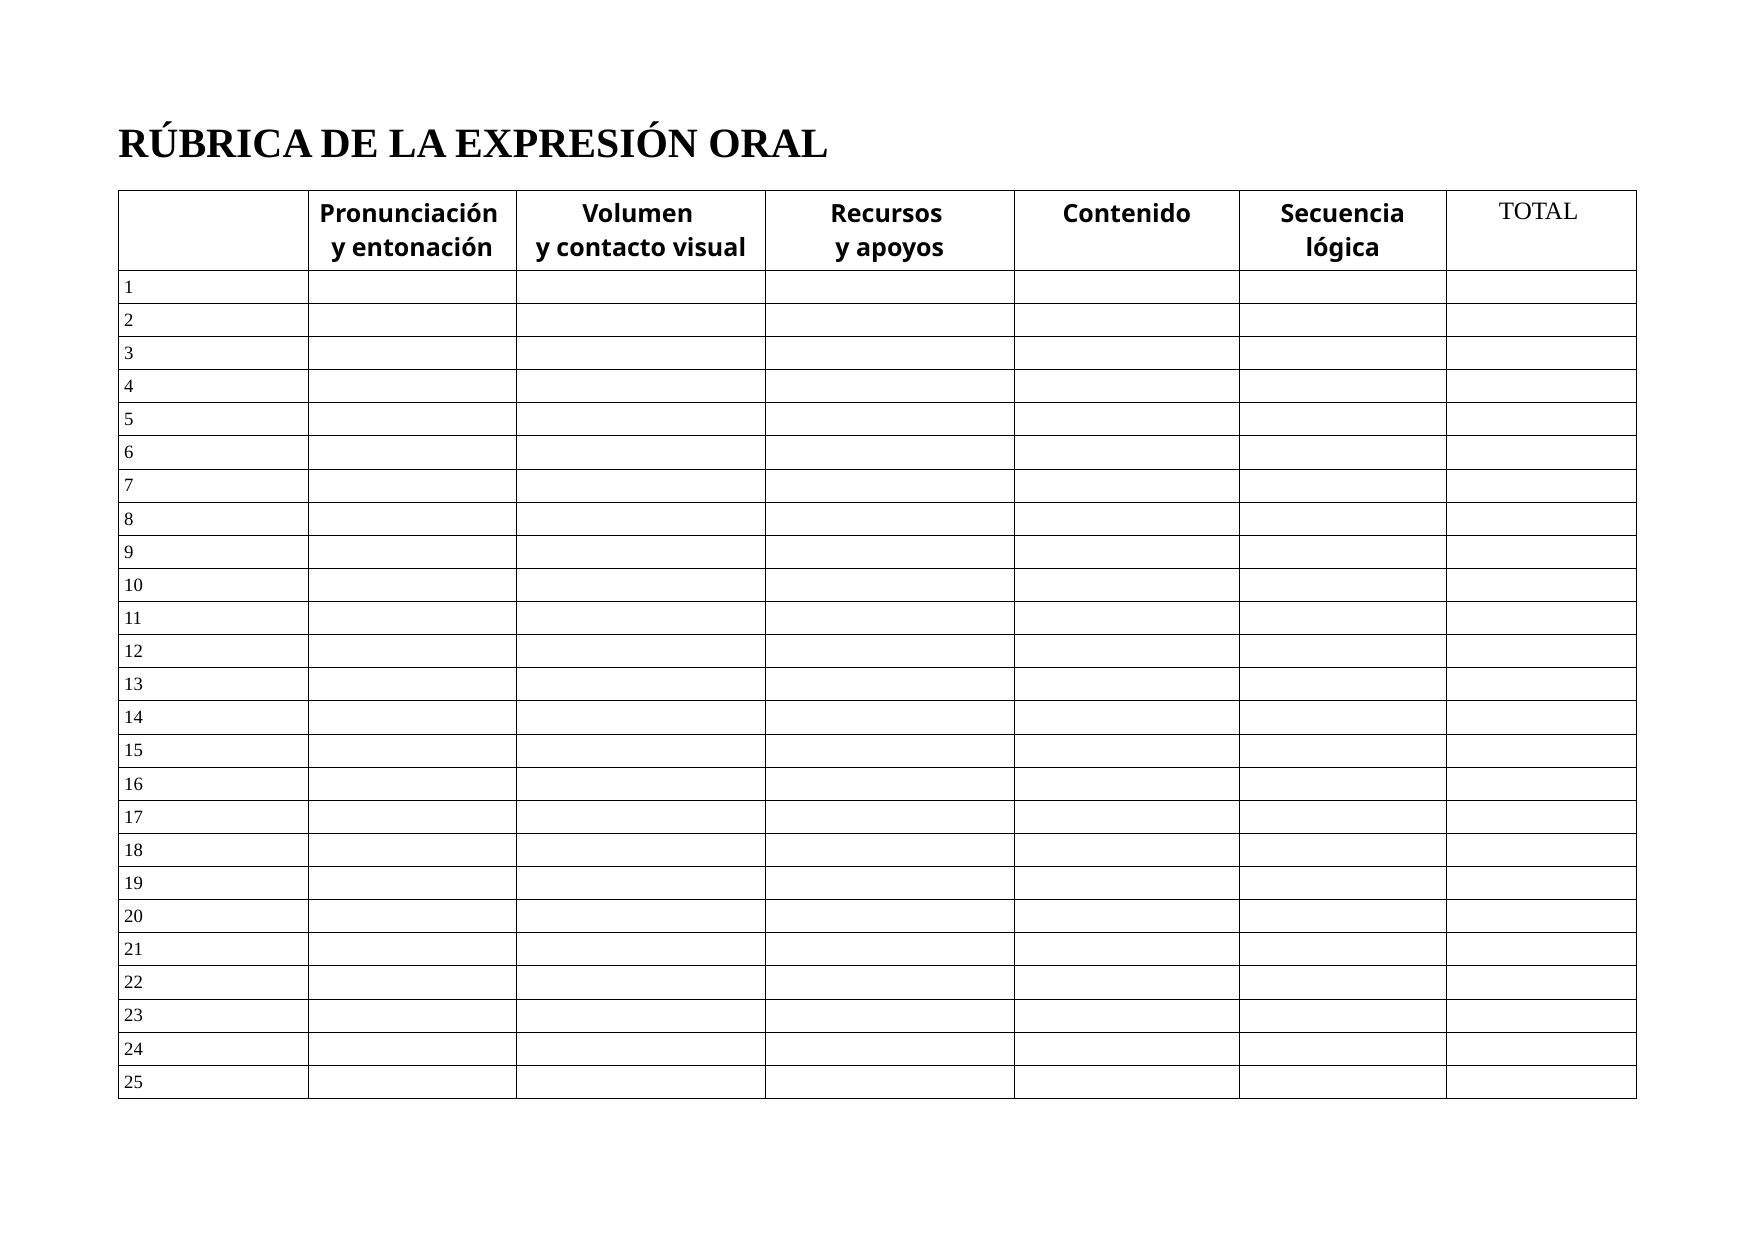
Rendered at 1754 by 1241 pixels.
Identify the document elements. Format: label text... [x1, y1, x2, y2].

table_cell [1447, 801, 1636, 833]
table_cell [1240, 304, 1446, 336]
table_cell [309, 834, 516, 866]
table_cell [517, 635, 765, 667]
table_cell [1240, 470, 1446, 502]
table_cell [517, 503, 765, 535]
table_header TOTAL [1447, 191, 1636, 270]
table_cell 21 [119, 933, 308, 965]
table_cell [1015, 304, 1239, 336]
table_cell [517, 834, 765, 866]
table_cell [1447, 668, 1636, 700]
table_cell 12 [119, 635, 308, 667]
table_header Recursos y apoyos [766, 191, 1014, 270]
table_cell [309, 403, 516, 435]
table_cell [1240, 436, 1446, 468]
table_cell [766, 900, 1014, 932]
table_cell 2 [119, 304, 308, 336]
table_cell [1240, 801, 1446, 833]
table_cell [766, 470, 1014, 502]
table_cell [517, 701, 765, 733]
table_cell 1 [119, 271, 308, 303]
table_cell [517, 271, 765, 303]
table_cell [1447, 370, 1636, 402]
table_cell [1240, 503, 1446, 535]
table_cell [766, 1000, 1014, 1032]
table_cell [1240, 635, 1446, 667]
table_cell [1447, 271, 1636, 303]
table_cell [1015, 503, 1239, 535]
table_cell [309, 503, 516, 535]
table_cell [1447, 900, 1636, 932]
table_cell [309, 867, 516, 899]
table_cell [309, 635, 516, 667]
table_cell 18 [119, 834, 308, 866]
table_cell [766, 801, 1014, 833]
table_cell [1447, 768, 1636, 800]
table_cell [1447, 966, 1636, 998]
table_cell [766, 701, 1014, 733]
table_cell [309, 1033, 516, 1065]
table_cell [766, 933, 1014, 965]
table_cell [309, 900, 516, 932]
table_cell [517, 304, 765, 336]
table_cell [1015, 801, 1239, 833]
table_cell 19 [119, 867, 308, 899]
table_cell [517, 1000, 765, 1032]
table_cell [517, 1033, 765, 1065]
table_cell [766, 536, 1014, 568]
table_cell [766, 635, 1014, 667]
table_cell 8 [119, 503, 308, 535]
table_cell [1240, 933, 1446, 965]
table_cell [1015, 337, 1239, 369]
table_cell [1447, 536, 1636, 568]
table_cell 5 [119, 403, 308, 435]
table_header Secuencia lógica [1240, 191, 1446, 270]
table_cell [517, 735, 765, 767]
table_cell [309, 470, 516, 502]
table_cell 17 [119, 801, 308, 833]
table_cell [766, 436, 1014, 468]
table_cell [309, 569, 516, 601]
table_cell [309, 370, 516, 402]
table_cell [1015, 470, 1239, 502]
table_cell [309, 735, 516, 767]
table_cell [1015, 1000, 1239, 1032]
table_cell [517, 403, 765, 435]
table_cell [1447, 867, 1636, 899]
table_cell 13 [119, 668, 308, 700]
table_cell [309, 1000, 516, 1032]
text RÚBRICA DE LA EXPRESIÓN ORAL [118, 118, 1636, 166]
table_header [119, 191, 308, 270]
table_cell [309, 966, 516, 998]
table_cell [1240, 834, 1446, 866]
table_cell [1447, 701, 1636, 733]
table_header Pronunciación y entonación [309, 191, 516, 270]
table_cell 25 [119, 1066, 308, 1098]
table_cell 23 [119, 1000, 308, 1032]
table_cell [1015, 403, 1239, 435]
table_cell [1015, 867, 1239, 899]
table_cell [1015, 735, 1239, 767]
table_cell [309, 536, 516, 568]
table_cell [1015, 900, 1239, 932]
table_cell [1240, 536, 1446, 568]
table_cell [1447, 403, 1636, 435]
table_cell 24 [119, 1033, 308, 1065]
table_cell [766, 304, 1014, 336]
table_cell [1015, 436, 1239, 468]
table_cell 16 [119, 768, 308, 800]
table_cell [1447, 735, 1636, 767]
table_cell [1240, 403, 1446, 435]
table_cell [1447, 436, 1636, 468]
table_cell [1447, 1066, 1636, 1098]
table_header Volumen y contacto visual [517, 191, 765, 270]
table_cell 14 [119, 701, 308, 733]
table_cell [1015, 1066, 1239, 1098]
table_cell [1240, 701, 1446, 733]
table_cell [1015, 668, 1239, 700]
table_cell [1447, 503, 1636, 535]
table_cell [517, 933, 765, 965]
table_cell [309, 1066, 516, 1098]
table_cell [1447, 337, 1636, 369]
table_cell [517, 867, 765, 899]
table_cell [517, 337, 765, 369]
table_cell [1447, 834, 1636, 866]
table_cell [1240, 1066, 1446, 1098]
table_cell [1240, 271, 1446, 303]
table_cell [1240, 1000, 1446, 1032]
table_cell [1240, 370, 1446, 402]
table_cell [1015, 536, 1239, 568]
table_cell [766, 503, 1014, 535]
table_cell [766, 1033, 1014, 1065]
table_cell 9 [119, 536, 308, 568]
table_cell [766, 867, 1014, 899]
table_cell [517, 602, 765, 634]
table_cell [766, 735, 1014, 767]
table_cell [1240, 768, 1446, 800]
table_cell [309, 668, 516, 700]
table_cell [1240, 1033, 1446, 1065]
table_cell [309, 933, 516, 965]
table_cell [517, 801, 765, 833]
table_cell [517, 966, 765, 998]
table_cell 4 [119, 370, 308, 402]
table_cell 3 [119, 337, 308, 369]
table_cell 22 [119, 966, 308, 998]
table_cell [309, 337, 516, 369]
table_cell [766, 768, 1014, 800]
table_cell [1447, 1033, 1636, 1065]
table_cell [1015, 370, 1239, 402]
table_cell [309, 701, 516, 733]
table_cell 10 [119, 569, 308, 601]
table_cell [517, 470, 765, 502]
table_cell [1015, 933, 1239, 965]
table_cell [309, 801, 516, 833]
table_cell [309, 271, 516, 303]
table_cell [1447, 304, 1636, 336]
table_cell [766, 834, 1014, 866]
table_cell [766, 602, 1014, 634]
table_cell 6 [119, 436, 308, 468]
table_cell [309, 602, 516, 634]
table_cell [1240, 569, 1446, 601]
table_cell [309, 768, 516, 800]
table_cell [1015, 966, 1239, 998]
table_header Contenido [1015, 191, 1239, 270]
table_cell [1240, 668, 1446, 700]
table_cell [1015, 602, 1239, 634]
table_cell 15 [119, 735, 308, 767]
table_cell [1447, 569, 1636, 601]
table_cell [517, 900, 765, 932]
table_cell [1240, 602, 1446, 634]
table_cell 11 [119, 602, 308, 634]
table_cell [766, 271, 1014, 303]
table_cell [1447, 470, 1636, 502]
table_cell [517, 370, 765, 402]
table_cell [1015, 768, 1239, 800]
table_cell [517, 768, 765, 800]
table_cell [517, 668, 765, 700]
table_cell [766, 403, 1014, 435]
table_cell [517, 436, 765, 468]
table_cell [1447, 602, 1636, 634]
table_cell [309, 436, 516, 468]
table_cell [1240, 337, 1446, 369]
table_cell 7 [119, 470, 308, 502]
table_cell [1447, 1000, 1636, 1032]
table_cell [766, 569, 1014, 601]
table_cell [1240, 966, 1446, 998]
table_cell [766, 370, 1014, 402]
table_cell [517, 536, 765, 568]
table_cell [517, 569, 765, 601]
table_cell [1015, 1033, 1239, 1065]
table_cell [1240, 735, 1446, 767]
table_cell [766, 337, 1014, 369]
table_cell [517, 1066, 765, 1098]
table_cell [1015, 635, 1239, 667]
table_cell 20 [119, 900, 308, 932]
table_cell [766, 668, 1014, 700]
table_cell [1447, 635, 1636, 667]
table_cell [309, 304, 516, 336]
table_cell [1015, 701, 1239, 733]
table_cell [1240, 900, 1446, 932]
table_cell [1015, 834, 1239, 866]
table_cell [1015, 569, 1239, 601]
table_cell [766, 1066, 1014, 1098]
table_cell [766, 966, 1014, 998]
table_cell [1015, 271, 1239, 303]
table_cell [1447, 933, 1636, 965]
table_cell [1240, 867, 1446, 899]
